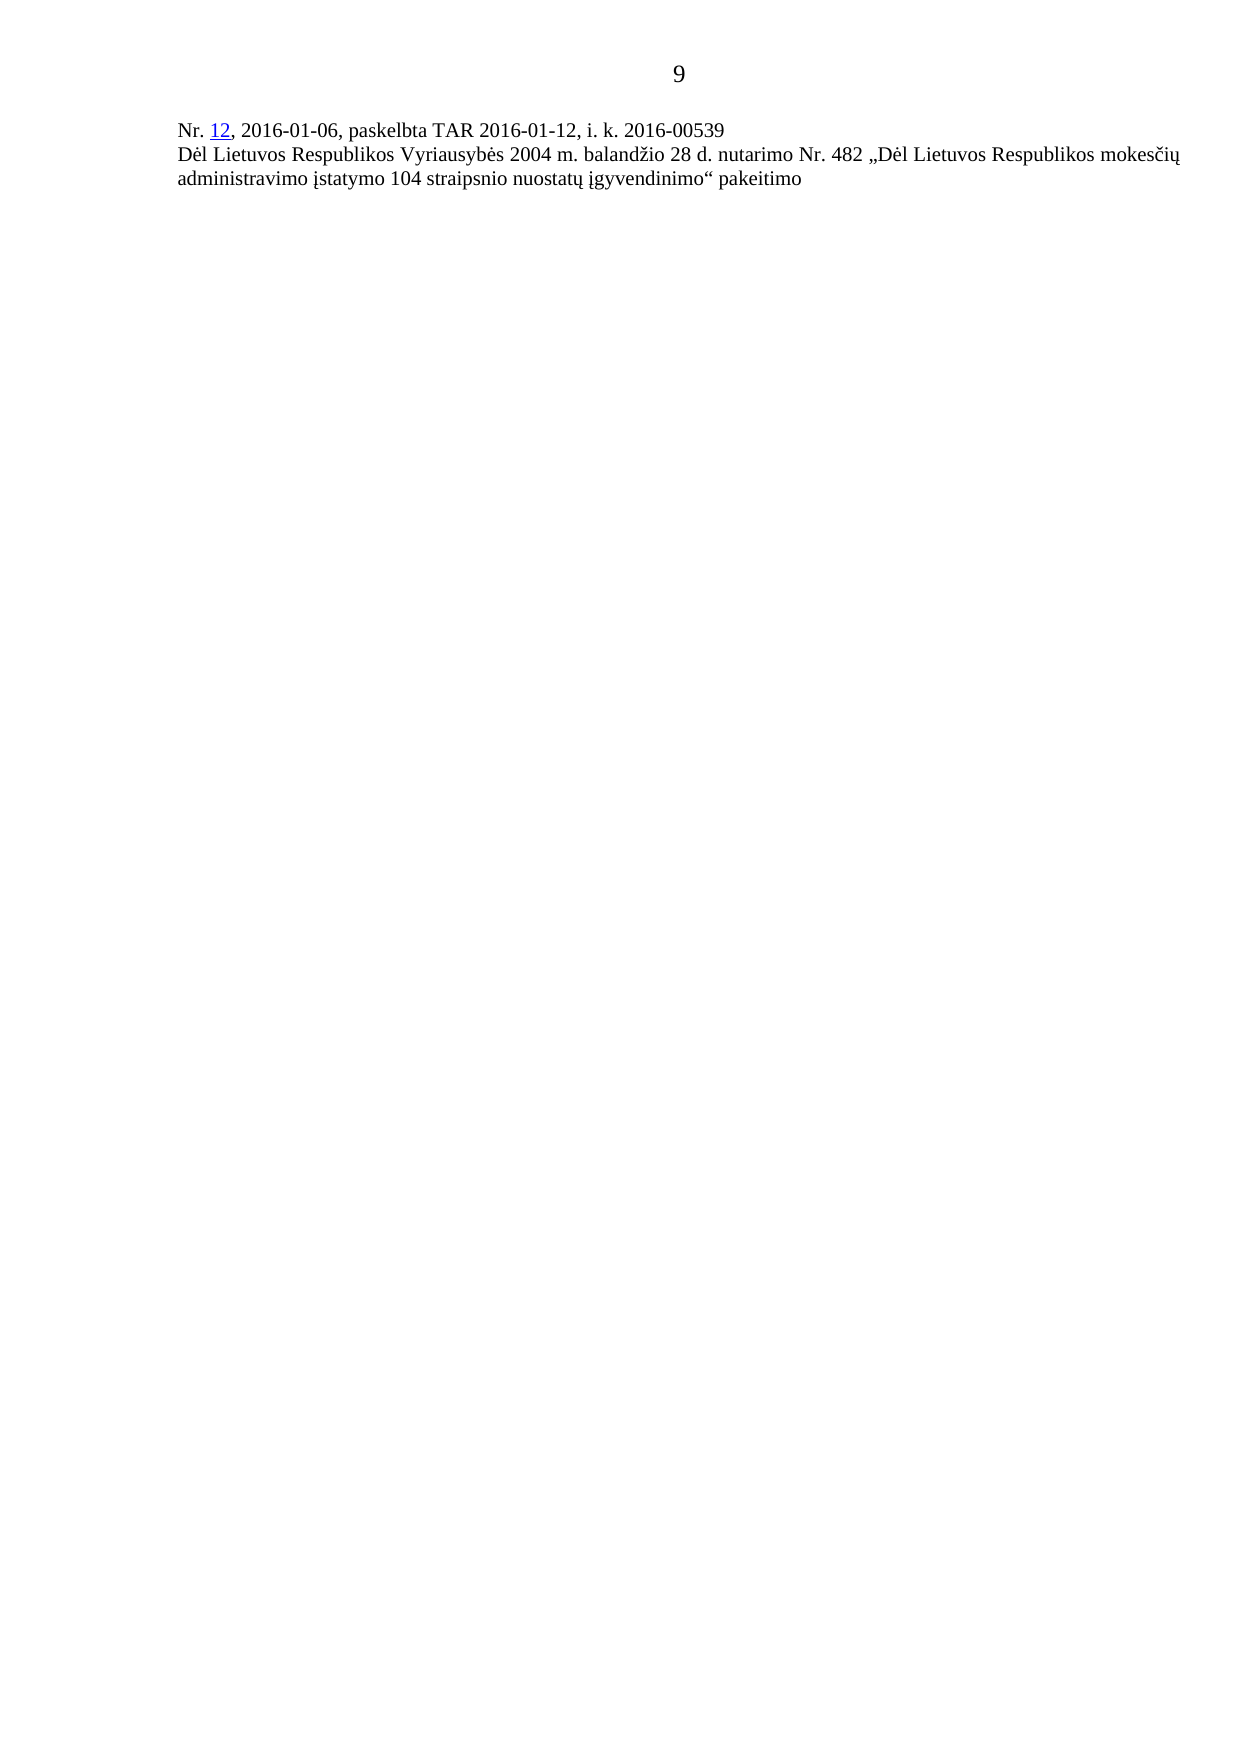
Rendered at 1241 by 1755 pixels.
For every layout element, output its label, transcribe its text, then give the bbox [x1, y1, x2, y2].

text Dėl Lietuvos Respublikos Vyriausybės 2004 m. balandžio 28 d. nutarimo Nr. 482 „Dėl Lietuvos Respublikos mokesčių administravimo įstatymo 104 straipsnio nuostatų įgyvendinimo“ pakeitimo [177, 142, 1181, 190]
text Nr. 12, 2016-01-06, paskelbta TAR 2016-01-12, i. k. 2016-00539 [177, 118, 1181, 142]
